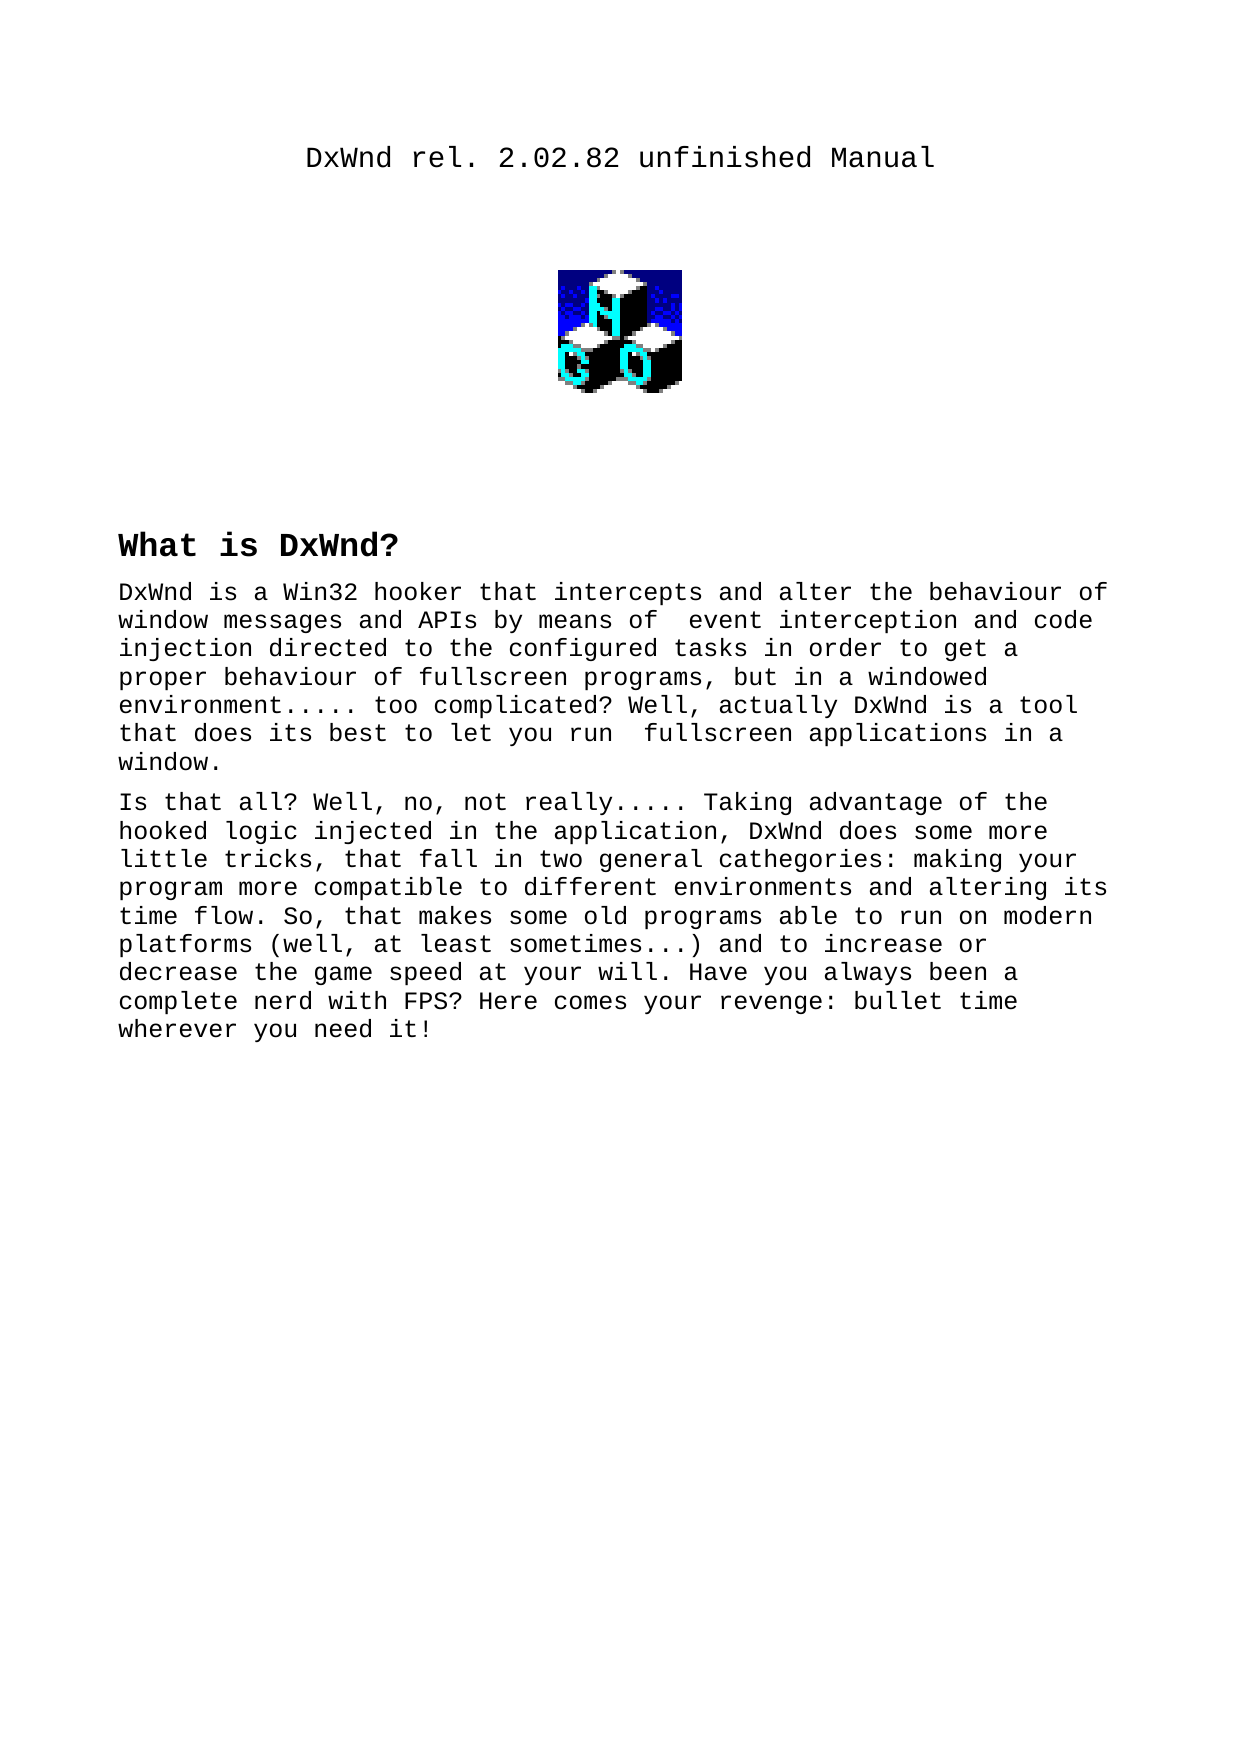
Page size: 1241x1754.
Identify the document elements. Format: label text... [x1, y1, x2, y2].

text DxWnd is a Win32 hooker that intercepts and alter the behaviour of window messages and APIs by means of event interception and code injection directed to the configured tasks in order to get a proper behaviour of fullscreen programs, but in a windowed environment..... too complicated? Well, actually DxWnd is a tool that does its best to let you run fullscreen applications in a window. [118, 579, 1122, 777]
subtitle What is DxWnd? [118, 529, 1122, 567]
subtitle DxWnd rel. 2.02.82 unfinished Manual [118, 143, 1122, 176]
text Is that all? Well, no, not really..... Taking advantage of the hooked logic injected in the application, DxWnd does some more little tricks, that fall in two general cathegories: making your program more compatible to different environments and altering its time flow. So, that makes some old programs able to run on modern platforms (well, at least sometimes...) and to increase or decrease the game speed at your will. Have you always been a complete nerd with FPS? Here comes your revenge: bullet time wherever you need it! [118, 790, 1122, 1045]
